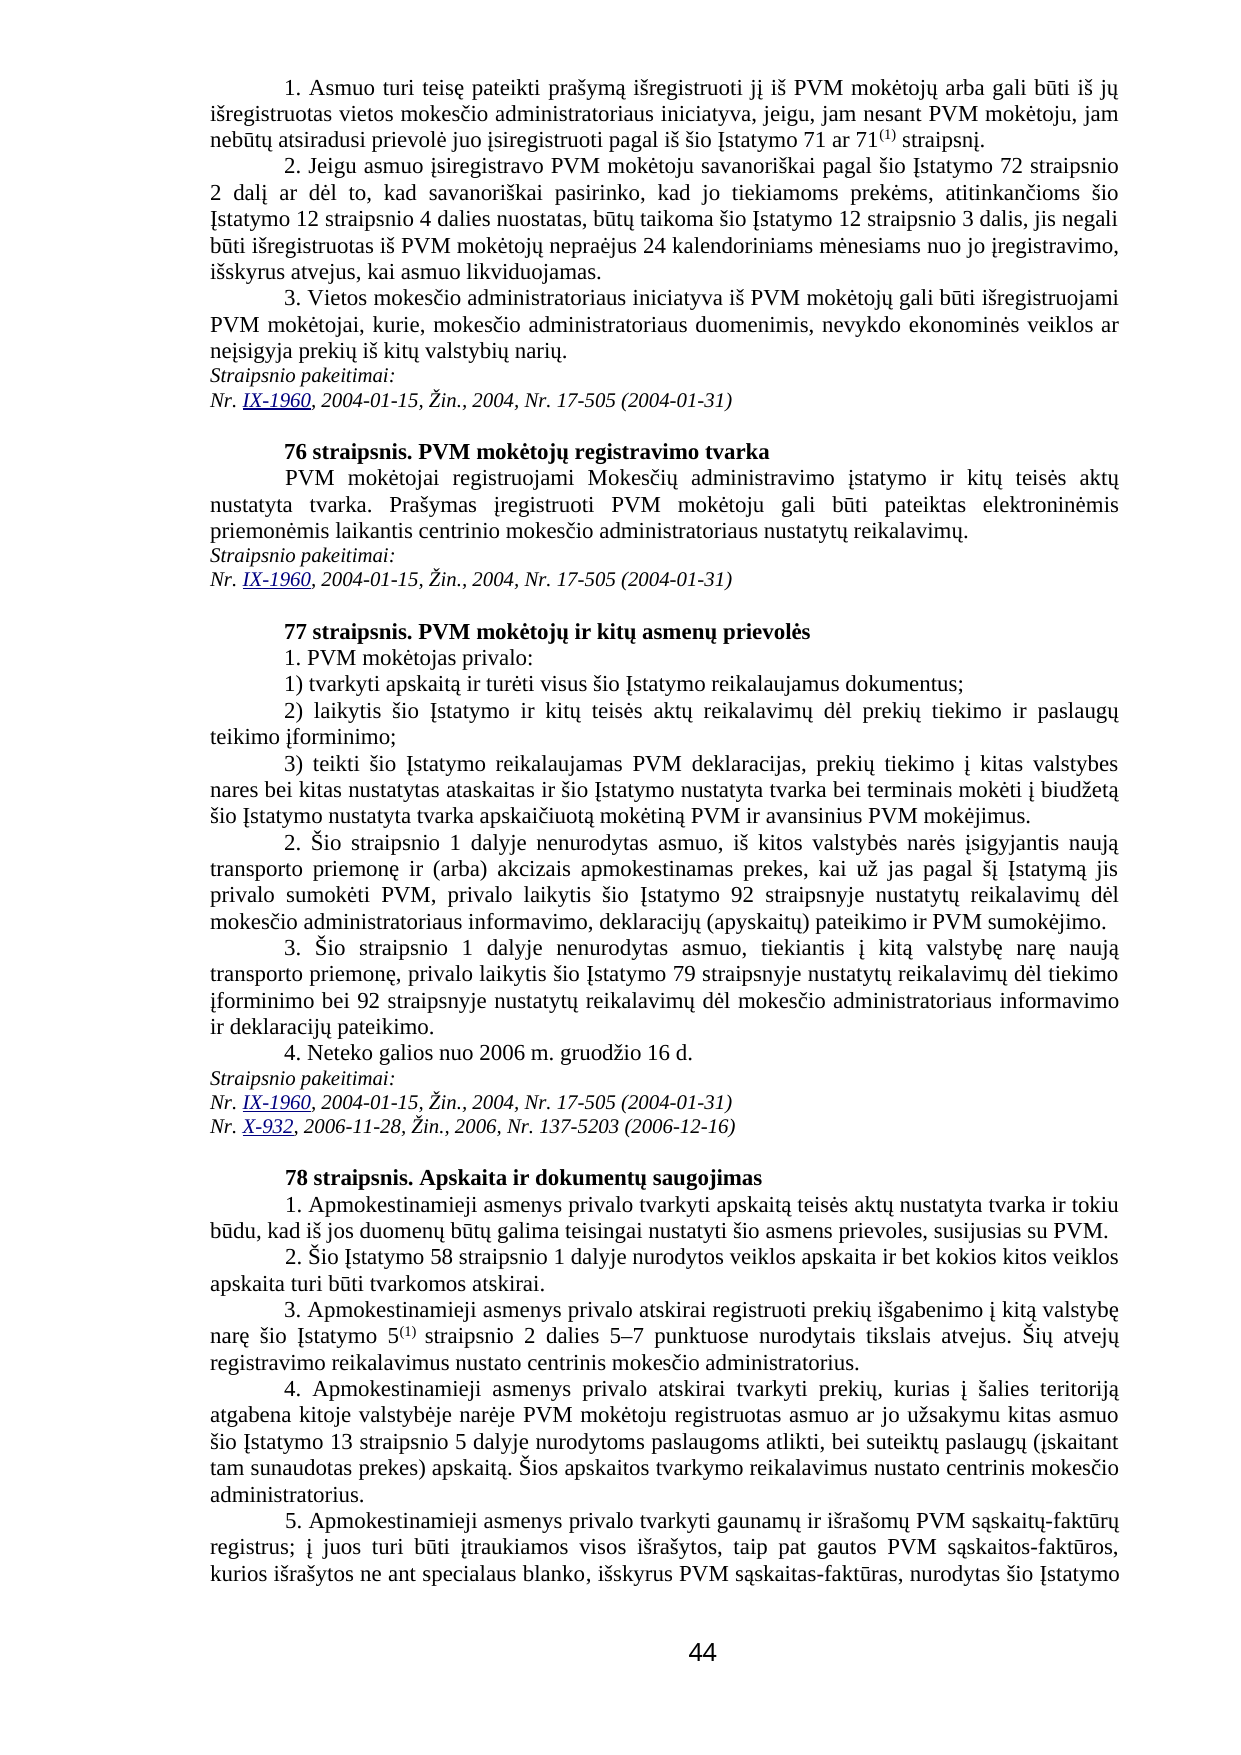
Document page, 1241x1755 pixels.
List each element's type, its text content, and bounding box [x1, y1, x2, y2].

text 1. Apmokestinamieji asmenys privalo tvarkyti apskaitą teisės aktų nustatyta tvarka ir tokiu būdu, kad iš jos duomenų būtų galima teisingai nustatyti šio asmens prievoles, susijusias su PVM. [210, 1191, 1120, 1243]
text 2. Šio straipsnio 1 dalyje nenurodytas asmuo, iš kitos valstybės narės įsigyjantis naują transporto priemonę ir (arba) akcizais apmokestinamas prekes, kai už jas pagal šį Įstatymą jis privalo sumokėti PVM, privalo laikytis šio Įstatymo 92 straipsnyje nustatytų reikalavimų dėl mokesčio administratoriaus informavimo, deklaracijų (apyskaitų) pateikimo ir PVM sumokėjimo. [210, 829, 1120, 934]
text 3. Šio straipsnio 1 dalyje nenurodytas asmuo, tiekiantis į kitą valstybę narę naują transporto priemonę, privalo laikytis šio Įstatymo 79 straipsnyje nustatytų reikalavimų dėl tiekimo įforminimo bei 92 straipsnyje nustatytų reikalavimų dėl mokesčio administratoriaus informavimo ir deklaracijų pateikimo. [210, 934, 1120, 1039]
text Nr. X-932, 2006-11-28, Žin., 2006, Nr. 137-5203 (2006-12-16) [210, 1114, 1120, 1138]
text 4. Apmokestinamieji asmenys privalo atskirai tvarkyti prekių, kurias į šalies teritoriją atgabena kitoje valstybėje narėje PVM mokėtoju registruotas asmuo ar jo užsakymu kitas asmuo šio Įstatymo 13 straipsnio 5 dalyje nurodytoms paslaugoms atlikti, bei suteiktų paslaugų (įskaitant tam sunaudotas prekes) apskaitą. Šios apskaitos tvarkymo reikalavimus nustato centrinis mokesčio administratorius. [210, 1375, 1120, 1507]
text 1. PVM mokėtojas privalo: [210, 644, 1120, 671]
text Nr. IX-1960, 2004-01-15, Žin., 2004, Nr. 17-505 (2004-01-31) [210, 1090, 1120, 1114]
text PVM mokėtojai registruojami Mokesčių administravimo įstatymo ir kitų teisės aktų nustatyta tvarka. Prašymas įregistruoti PVM mokėtoju gali būti pateiktas elektroninėmis priemonėmis laikantis centrinio mokesčio administratoriaus nustatytų reikalavimų. [210, 464, 1120, 543]
text 76 straipsnis. PVM mokėtojų registravimo tvarka [210, 438, 1120, 464]
text Nr. IX-1960, 2004-01-15, Žin., 2004, Nr. 17-505 (2004-01-31) [210, 387, 1120, 412]
text 2. Jeigu asmuo įsiregistravo PVM mokėtoju savanoriškai pagal šio Įstatymo 72 straipsnio 2 dalį ar dėl to, kad savanoriškai pasirinko, kad jo tiekiamoms prekėms, atitinkančioms šio Įstatymo 12 straipsnio 4 dalies nuostatas, būtų taikoma šio Įstatymo 12 straipsnio 3 dalis, jis negali būti išregistruotas iš PVM mokėtojų nepraėjus 24 kalendoriniams mėnesiams nuo jo įregistravimo, išskyrus atvejus, kai asmuo likviduojamas. [210, 153, 1120, 284]
text 3. Vietos mokesčio administratoriaus iniciatyva iš PVM mokėtojų gali būti išregistruojami PVM mokėtojai, kurie, mokesčio administratoriaus duomenimis, nevykdo ekonominės veiklos ar neįsigyja prekių iš kitų valstybių narių. [210, 284, 1120, 363]
text Straipsnio pakeitimai: [210, 1066, 1120, 1090]
text 2. Šio Įstatymo 58 straipsnio 1 dalyje nurodytos veiklos apskaita ir bet kokios kitos veiklos apskaita turi būti tvarkomos atskirai. [210, 1243, 1120, 1296]
text 4. Neteko galios nuo 2006 m. gruodžio 16 d. [210, 1039, 1120, 1066]
text 1) tvarkyti apskaitą ir turėti visus šio Įstatymo reikalaujamus dokumentus; [210, 671, 1120, 697]
text Straipsnio pakeitimai: [210, 543, 1120, 567]
text 3. Apmokestinamieji asmenys privalo atskirai registruoti prekių išgabenimo į kitą valstybę narę šio Įstatymo 5(1) straipsnio 2 dalies 5–7 punktuose nurodytais tikslais atvejus. Šių atvejų registravimo reikalavimus nustato centrinis mokesčio administratorius. [210, 1296, 1120, 1375]
text Straipsnio pakeitimai: [210, 363, 1120, 387]
text 78 straipsnis. Apskaita ir dokumentų saugojimas [210, 1164, 1120, 1191]
text 1. Asmuo turi teisę pateikti prašymą išregistruoti jį iš PVM mokėtojų arba gali būti iš jų išregistruotas vietos mokesčio administratoriaus iniciatyva, jeigu, jam nesant PVM mokėtoju, jam nebūtų atsiradusi prievolė juo įsiregistruoti pagal iš šio Įstatymo 71 ar 71(1) straipsnį. [210, 73, 1120, 153]
text 2) laikytis šio Įstatymo ir kitų teisės aktų reikalavimų dėl prekių tiekimo ir paslaugų teikimo įforminimo; [210, 697, 1120, 749]
text 77 straipsnis. PVM mokėtojų ir kitų asmenų prievolės [210, 618, 1120, 644]
text 3) teikti šio Įstatymo reikalaujamas PVM deklaracijas, prekių tiekimo į kitas valstybes nares bei kitas nustatytas ataskaitas ir šio Įstatymo nustatyta tvarka bei terminais mokėti į biudžetą šio Įstatymo nustatyta tvarka apskaičiuotą mokėtiną PVM ir avansinius PVM mokėjimus. [210, 749, 1120, 829]
text 5. Apmokestinamieji asmenys privalo tvarkyti gaunamų ir išrašomų PVM sąskaitų-faktūrų registrus; į juos turi būti įtraukiamos visos išrašytos, taip pat gautos PVM sąskaitos-faktūros, kurios išrašytos ne ant specialaus blanko, išskyrus PVM sąskaitas-faktūras, nurodytas šio Įstatymo [210, 1507, 1120, 1586]
text Nr. IX-1960, 2004-01-15, Žin., 2004, Nr. 17-505 (2004-01-31) [210, 567, 1120, 591]
